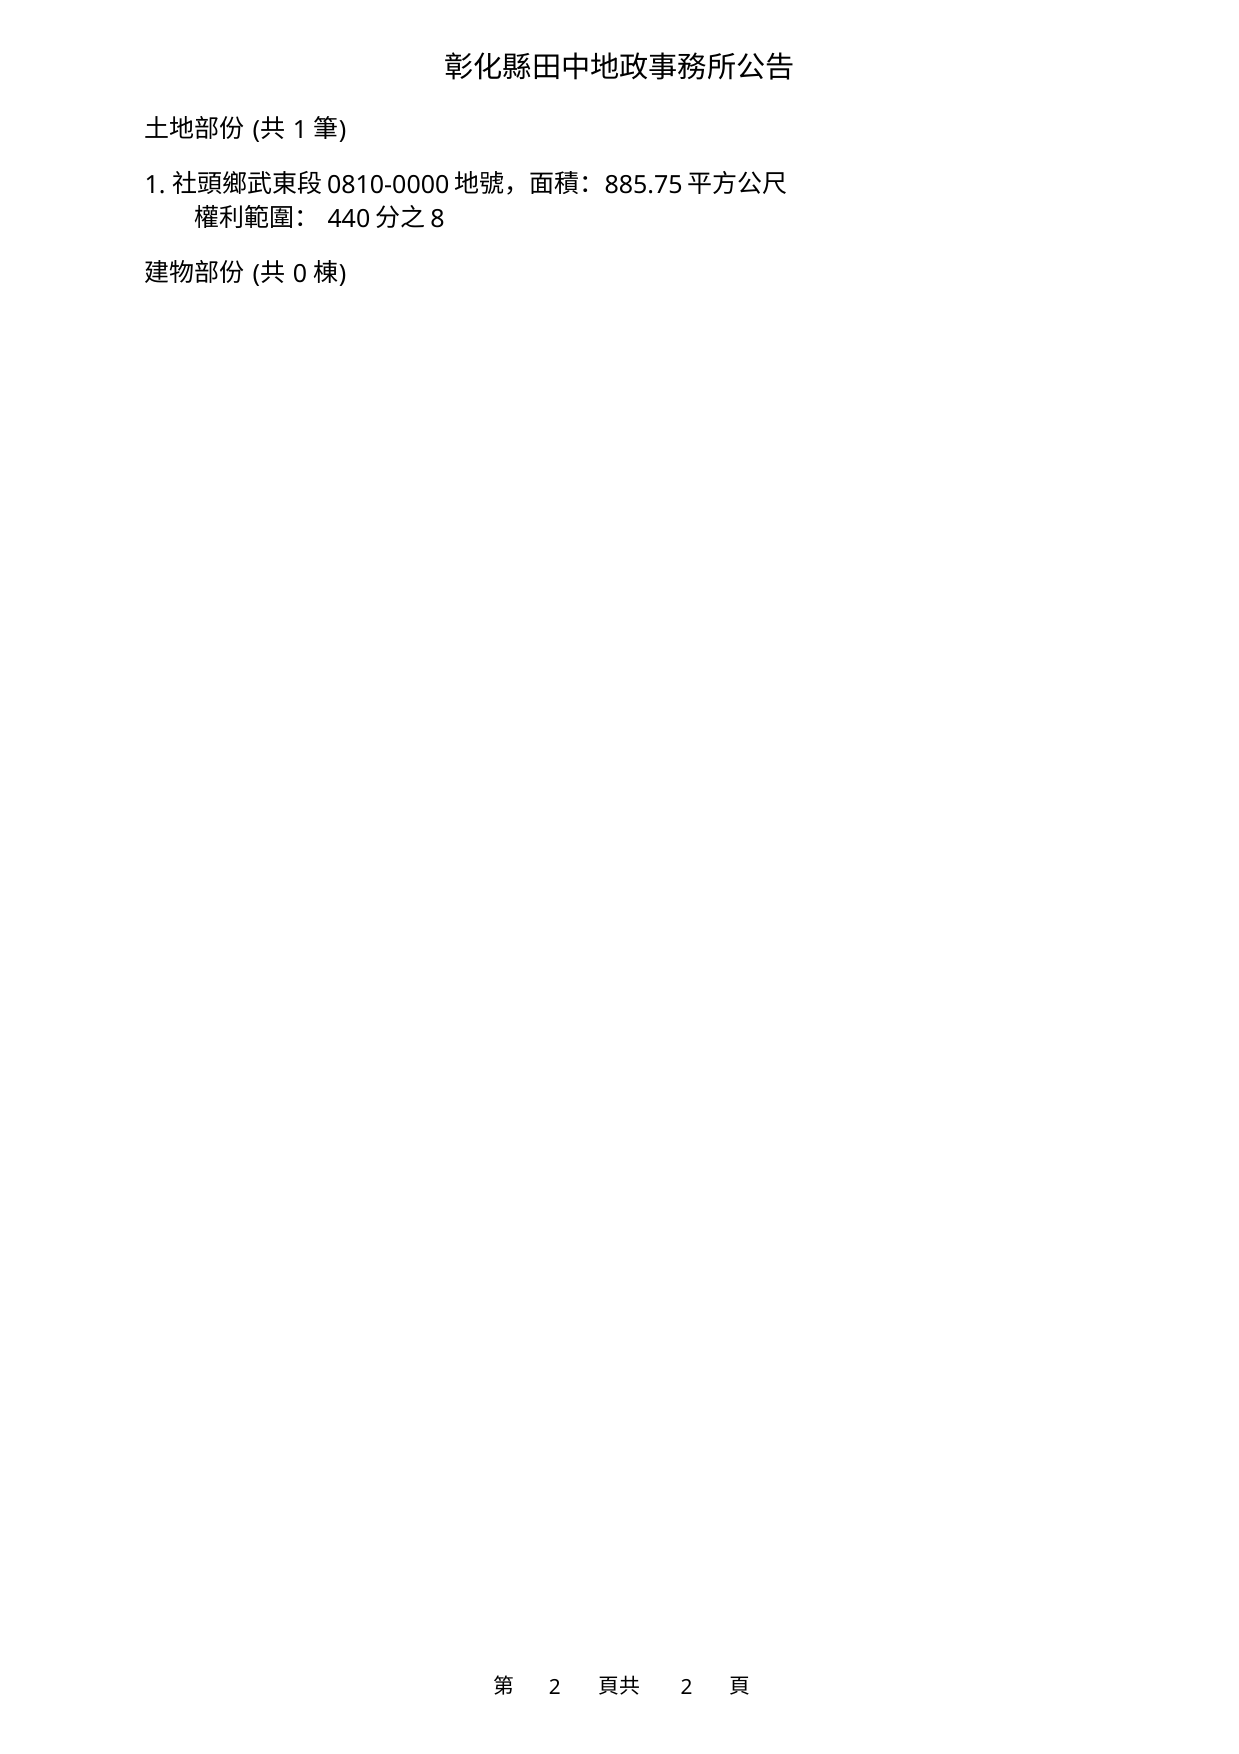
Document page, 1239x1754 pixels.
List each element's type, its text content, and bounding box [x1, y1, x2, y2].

table_cell [0, 310, 62, 1666]
table_header [760, 0, 1177, 41]
table_cell 2 [524, 1666, 585, 1707]
table_cell [585, 310, 653, 1666]
table_header [483, 0, 523, 41]
table_header [1177, 0, 1239, 41]
table_cell [760, 1666, 1177, 1707]
table_cell 建物部份 (共 0 棟) [62, 239, 1177, 310]
table_cell 頁共 [585, 1666, 653, 1707]
table_cell [0, 41, 62, 94]
table_cell [0, 239, 62, 310]
table_cell [0, 95, 62, 166]
table_cell [1177, 1666, 1239, 1707]
table_cell [1177, 41, 1239, 94]
table_cell [760, 310, 1177, 1666]
table_cell [1177, 166, 1239, 238]
table_cell 第 [483, 1666, 523, 1707]
table_cell [1177, 310, 1239, 1666]
table_header [720, 0, 760, 41]
table_cell [524, 310, 585, 1666]
table_cell [483, 310, 523, 1666]
table_cell [62, 1666, 483, 1707]
table_cell 2 [653, 1666, 719, 1707]
table_header [62, 0, 483, 41]
table_cell 1. 社頭鄉武東段0810-0000地號，面積：885.75平方公尺 權利範圍： 440分之8 [62, 166, 1177, 238]
table_header [524, 0, 585, 41]
table_cell [653, 310, 719, 1666]
table_header [653, 0, 719, 41]
table_cell [0, 166, 62, 238]
table_cell 土地部份 (共 1 筆) [62, 95, 1177, 166]
table_cell 彰化縣田中地政事務所公告 [62, 41, 1177, 94]
table_cell [1177, 239, 1239, 310]
table_header [585, 0, 653, 41]
table_cell 頁 [720, 1666, 760, 1707]
table_cell [720, 310, 760, 1666]
table_header [0, 0, 62, 41]
table_cell [62, 310, 483, 1666]
table_cell [1177, 95, 1239, 166]
table_cell [0, 1666, 62, 1707]
